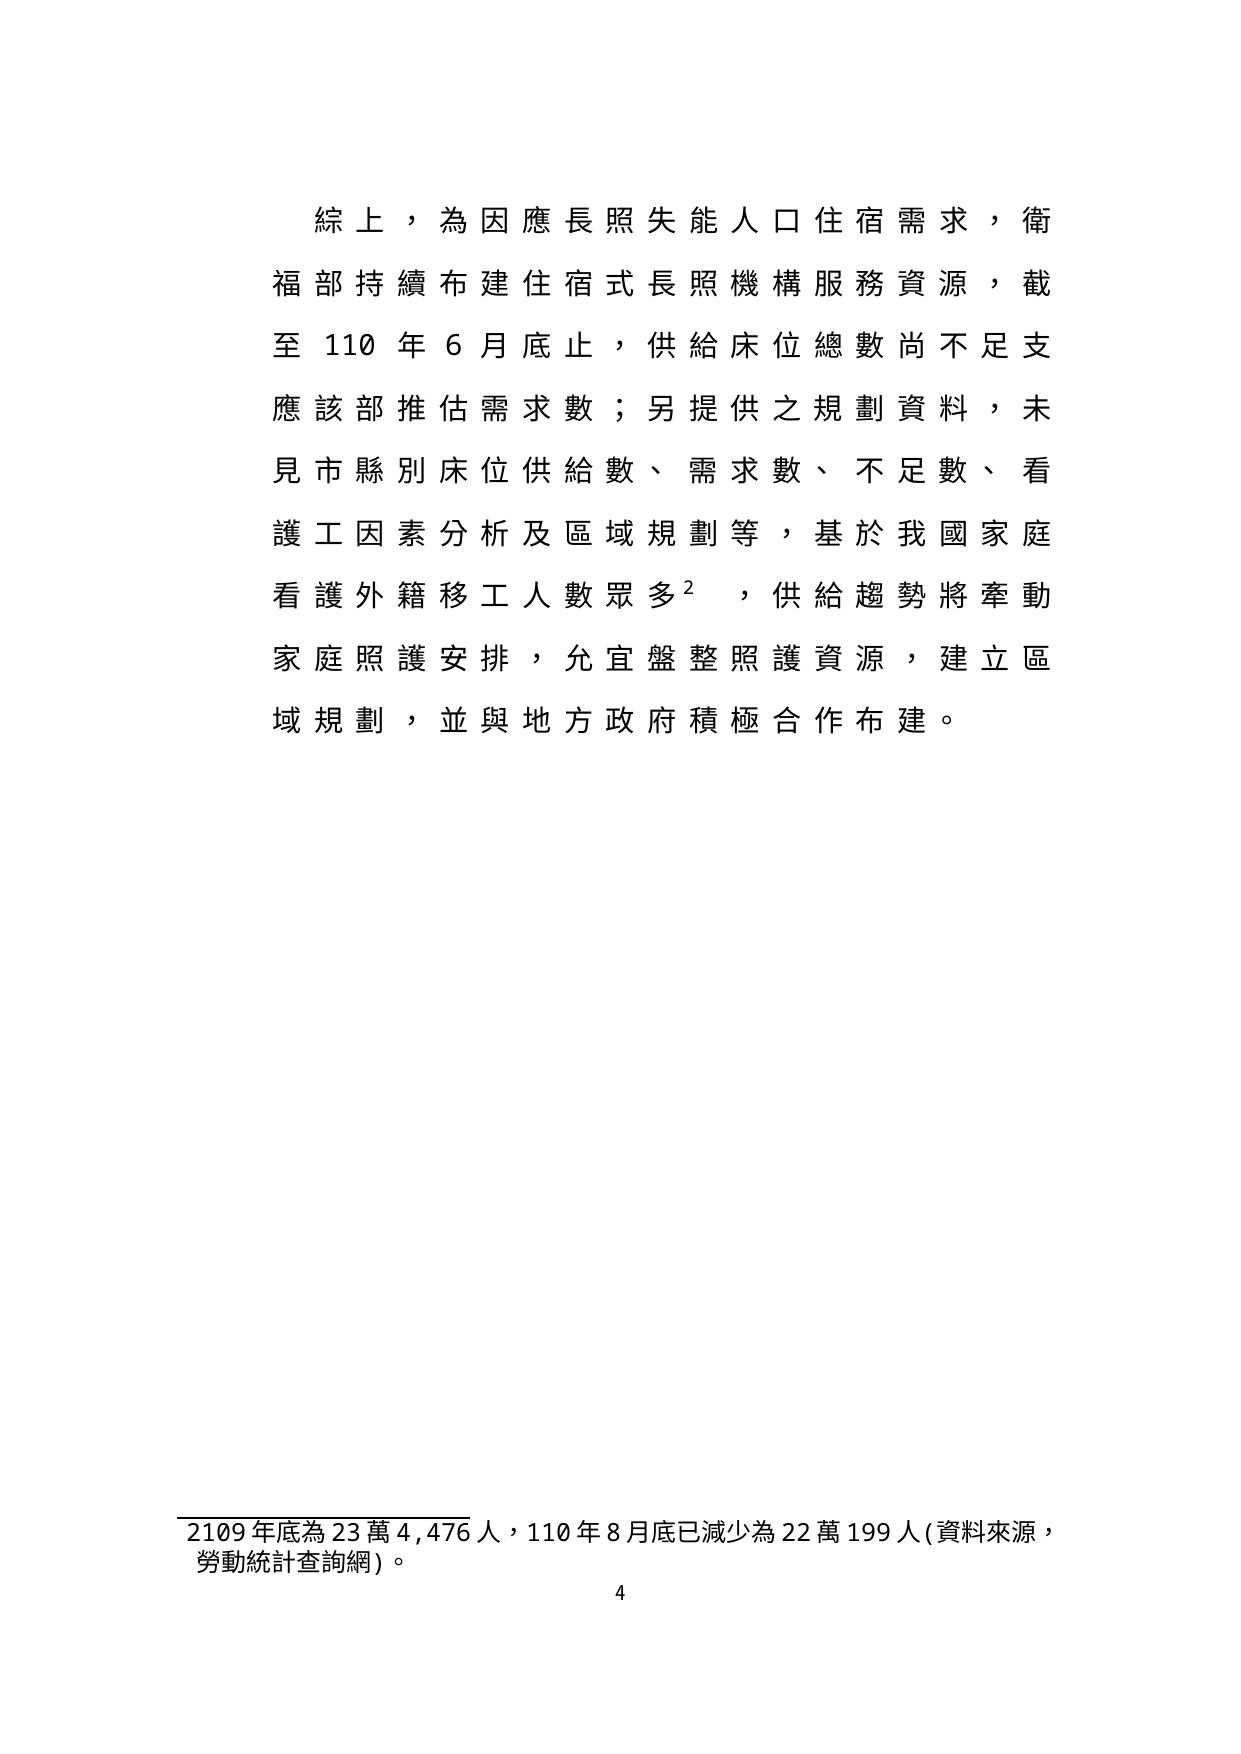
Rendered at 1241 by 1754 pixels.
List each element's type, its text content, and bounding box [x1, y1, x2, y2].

text 109年底為23萬4,476人，110年8月底已減少為22萬199人(資料來源，勞動統計查詢網)。 [186, 1518, 1063, 1577]
text 綜上，為因應長照失能人口住宿需求，衛福部持續布建住宿式長照機構服務資源，截至110年6月底止，供給床位總數尚不足支應該部推估需求數；另提供之規劃資料，未見市縣別床位供給數、需求數、不足數、看護工因素分析及區域規劃等，基於我國家庭看護外籍移工人數眾多，供給趨勢將牽動家庭照護安排，允宜盤整照護資源，建立區域規劃，並與地方政府積極合作布建。 [242, 177, 1058, 740]
